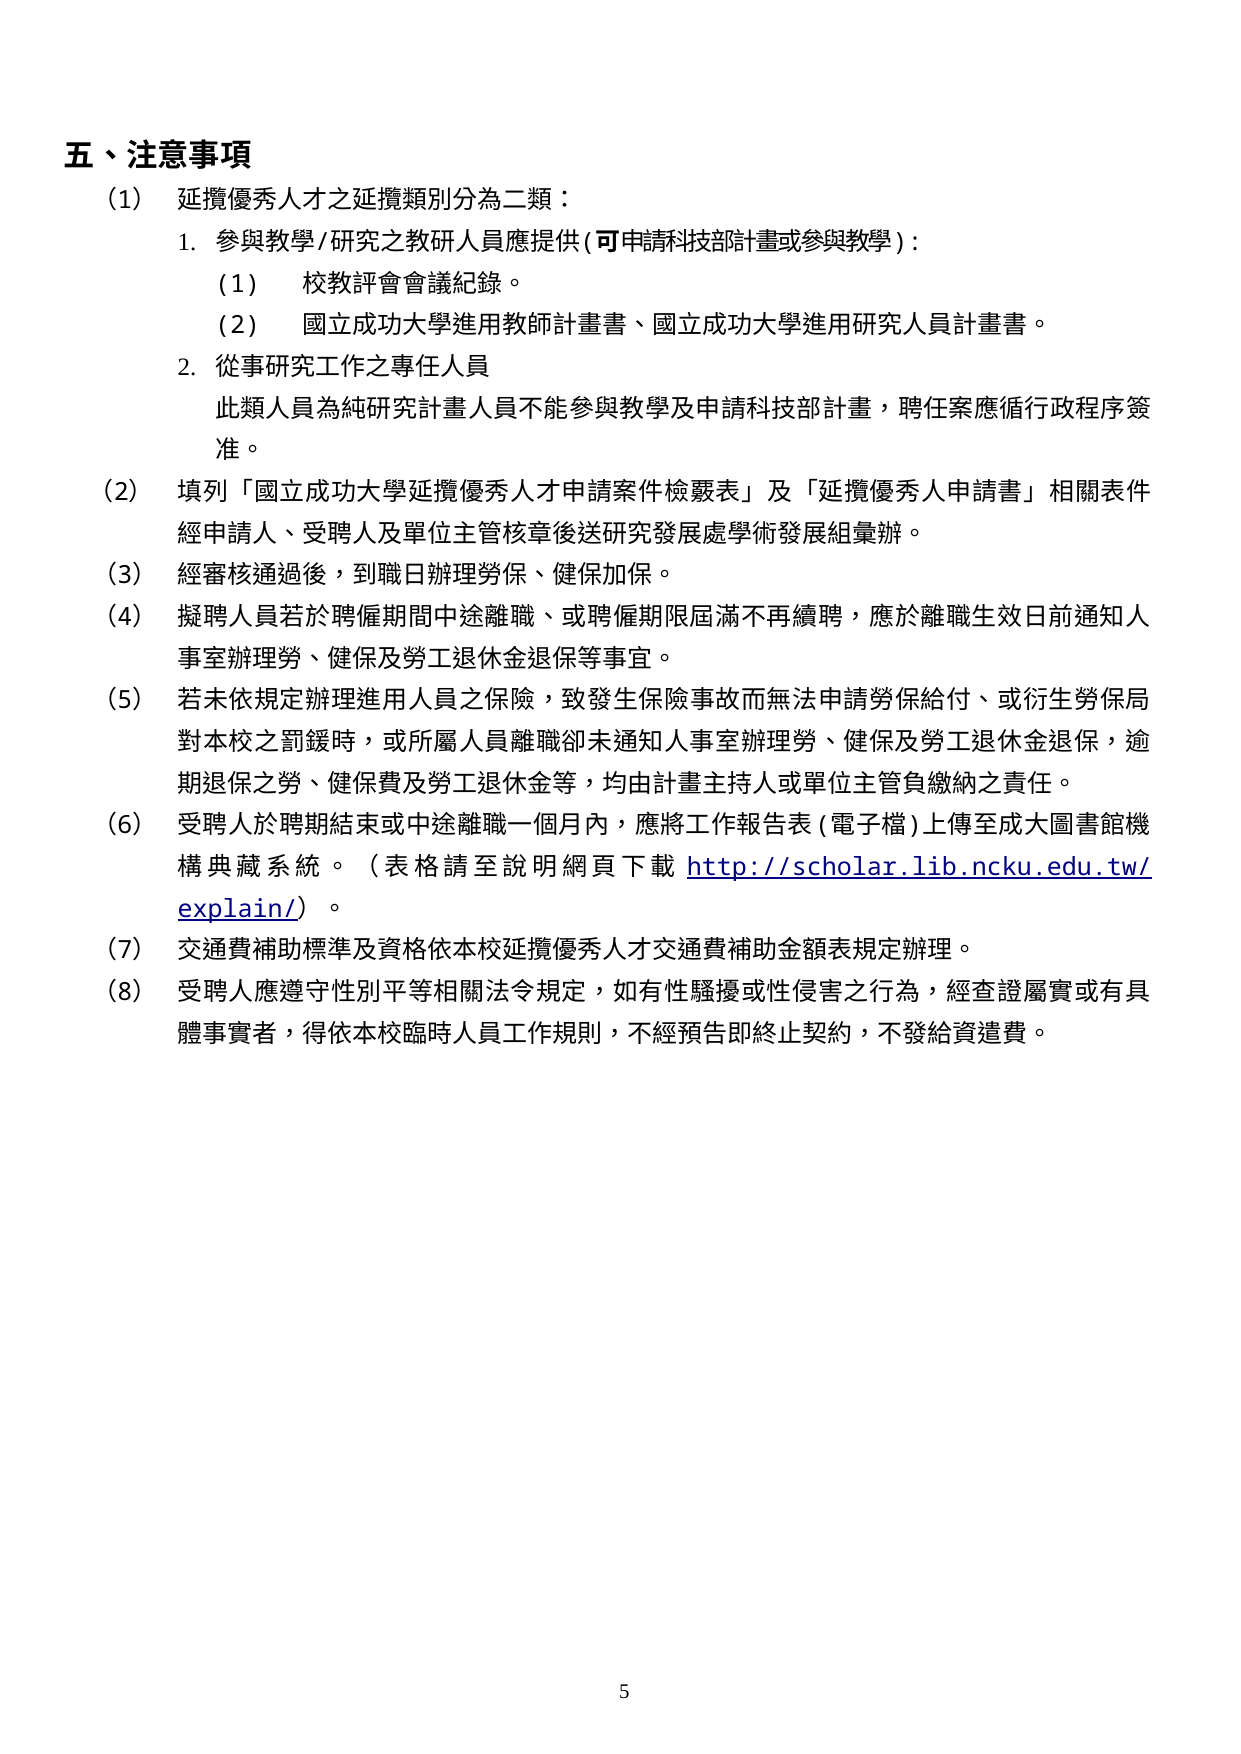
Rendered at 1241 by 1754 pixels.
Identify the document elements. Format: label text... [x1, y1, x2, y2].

list 國立成功大學進用教師計畫書、國立成功大學進用研究人員計畫書。 [215, 300, 1152, 342]
text 五、注意事項 [64, 130, 1152, 175]
list 參與教學/研究之教研人員應提供(可申請科技部計畫或參與教學): [177, 217, 1152, 259]
text 此類人員為純研究計畫人員不能參與教學及申請科技部計畫，聘任案應循行政程序簽准。 [215, 384, 1152, 467]
list 填列「國立成功大學延攬優秀人才申請案件檢覈表」及「延攬優秀人申請書」相關表件經申請人、受聘人及單位主管核章後送研究發展處學術發展組彙辦。 [89, 467, 1152, 550]
list 校教評會會議紀錄。 [215, 259, 1152, 300]
list 若未依規定辦理進用人員之保險，致發生保險事故而無法申請勞保給付、或衍生勞保局對本校之罰鍰時，或所屬人員離職卻未通知人事室辦理勞、健保及勞工退休金退保，逾期退保之勞、健保費及勞工退休金等，均由計畫主持人或單位主管負繳納之責任。 [92, 675, 1152, 800]
list 從事研究工作之專任人員 [177, 342, 1152, 384]
list 擬聘人員若於聘僱期間中途離職、或聘僱期限屆滿不再續聘，應於離職生效日前通知人事室辦理勞、健保及勞工退休金退保等事宜。 [92, 592, 1152, 675]
list 受聘人應遵守性別平等相關法令規定，如有性騷擾或性侵害之行為，經查證屬實或有具體事實者，得依本校臨時人員工作規則，不經預告即終止契約，不發給資遣費。 [92, 967, 1152, 1050]
list 受聘人於聘期結束或中途離職一個月內，應將工作報告表(電子檔)上傳至成大圖書館機構典藏系統。（表格請至說明網頁下載http://scholar.lib.ncku.edu.tw/explain/）。 [92, 800, 1152, 925]
list 延攬優秀人才之延攬類別分為二類： [92, 175, 1152, 217]
list 經審核通過後，到職日辦理勞保、健保加保。 [92, 550, 1152, 592]
list 交通費補助標準及資格依本校延攬優秀人才交通費補助金額表規定辦理。 [92, 925, 1152, 967]
